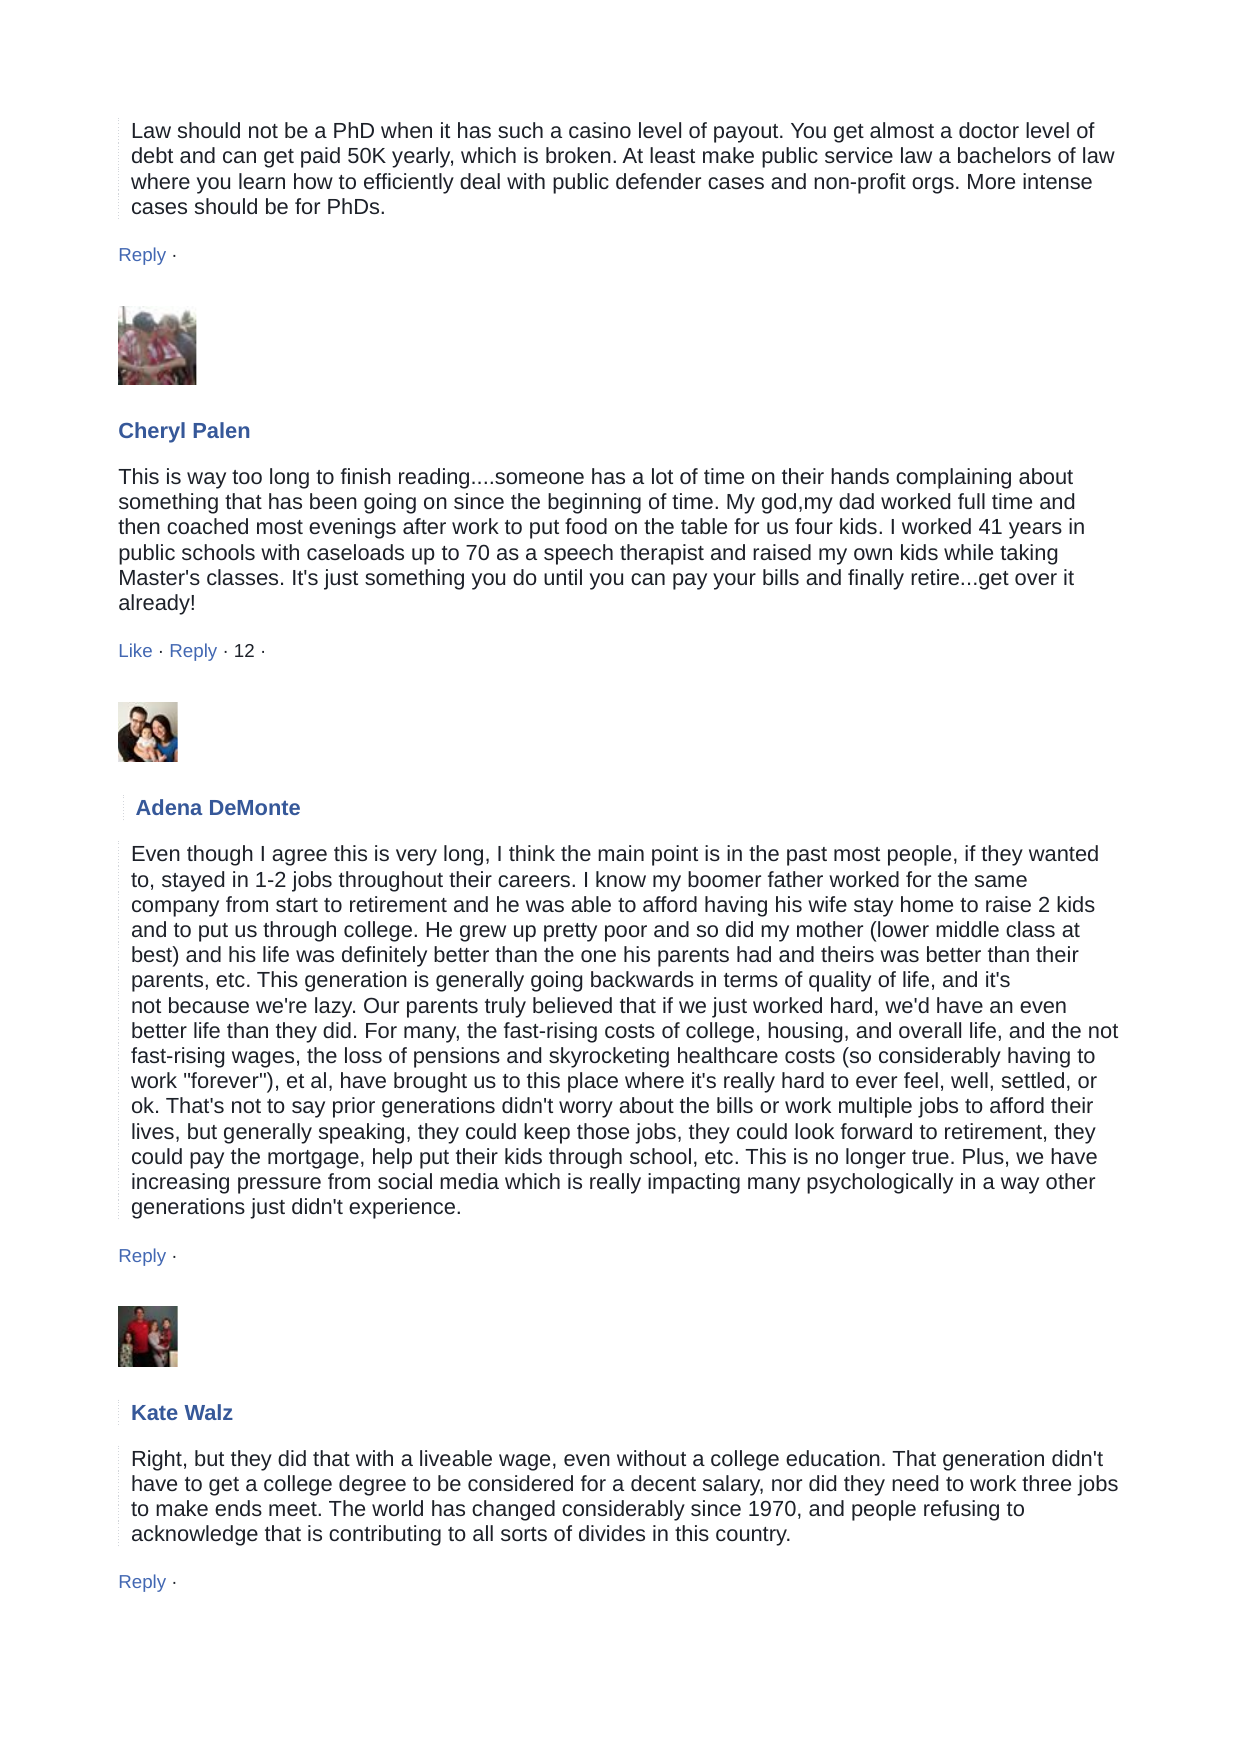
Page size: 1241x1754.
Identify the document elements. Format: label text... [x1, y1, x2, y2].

text Kate Walz [118, 1399, 1122, 1425]
picture [118, 1306, 178, 1367]
text Reply · [118, 1244, 1122, 1266]
text Reply · [118, 1571, 1122, 1593]
text Adena DeMonte [123, 795, 1122, 820]
text This is way too long to finish reading....someone has a lot of time on their hands complaining about something that has been going on since the beginning of time. My god,my dad worked full time and then coached most evenings after work to put food on the table for us four kids. I worked 41 years in public schools with caseloads up to 70 as a speech therapist and raised my own kids while taking Master's classes. It's just something you do until you can pay your bills and finally retire...get over it already! [118, 464, 1122, 615]
text Law should not be a PhD when it has such a casino level of payout. You get almost a doctor level of debt and can get paid 50K yearly, which is broken. At least make public service law a bachelors of law where you learn how to efficiently deal with public defender cases and non-profit orgs. More intense cases should be for PhDs. [118, 118, 1122, 219]
text Like · Reply · 12 · [118, 640, 1116, 662]
text Right, but they did that with a liveable wage, even without a college education. That generation didn't have to get a college degree to be considered for a decent salary, nor did they need to work three jobs to make ends meet. The world has changed considerably since 1970, and people refusing to acknowledge that is contributing to all sorts of divides in this country. [118, 1446, 1122, 1546]
picture [118, 702, 178, 762]
text Reply · [118, 244, 1122, 266]
text Even though I agree this is very long, I think the main point is in the past most people, if they wanted to, stayed in 1-2 jobs throughout their careers. I know my boomer father worked for the same company from start to retirement and he was able to afford having his wife stay home to raise 2 kids and to put us through college. He grew up pretty poor and so did my mother (lower middle class at best) and his life was definitely better than the one his parents had and theirs was better than their parents, etc. This generation is generally going backwards in terms of quality of life, and it's not because we're lazy. Our parents truly believed that if we just worked hard, we'd have an even better life than they did. For many, the fast-rising costs of college, housing, and overall life, and the not fast-rising wages, the loss of pensions and skyrocketing healthcare costs (so considerably having to work "forever"), et al, have brought us to this place where it's really hard to ever feel, well, settled, or ok. That's not to say prior generations didn't worry about the bills or work multiple jobs to afford their lives, but generally speaking, they could keep those jobs, they could look forward to retirement, they could pay the mortgage, help put their kids through school, etc. This is no longer true. Plus, we have increasing pressure from social media which is really impacting many psychologically in a way other generations just didn't experience. [118, 841, 1122, 1219]
text Cheryl Palen [118, 418, 1122, 443]
picture [118, 306, 197, 385]
